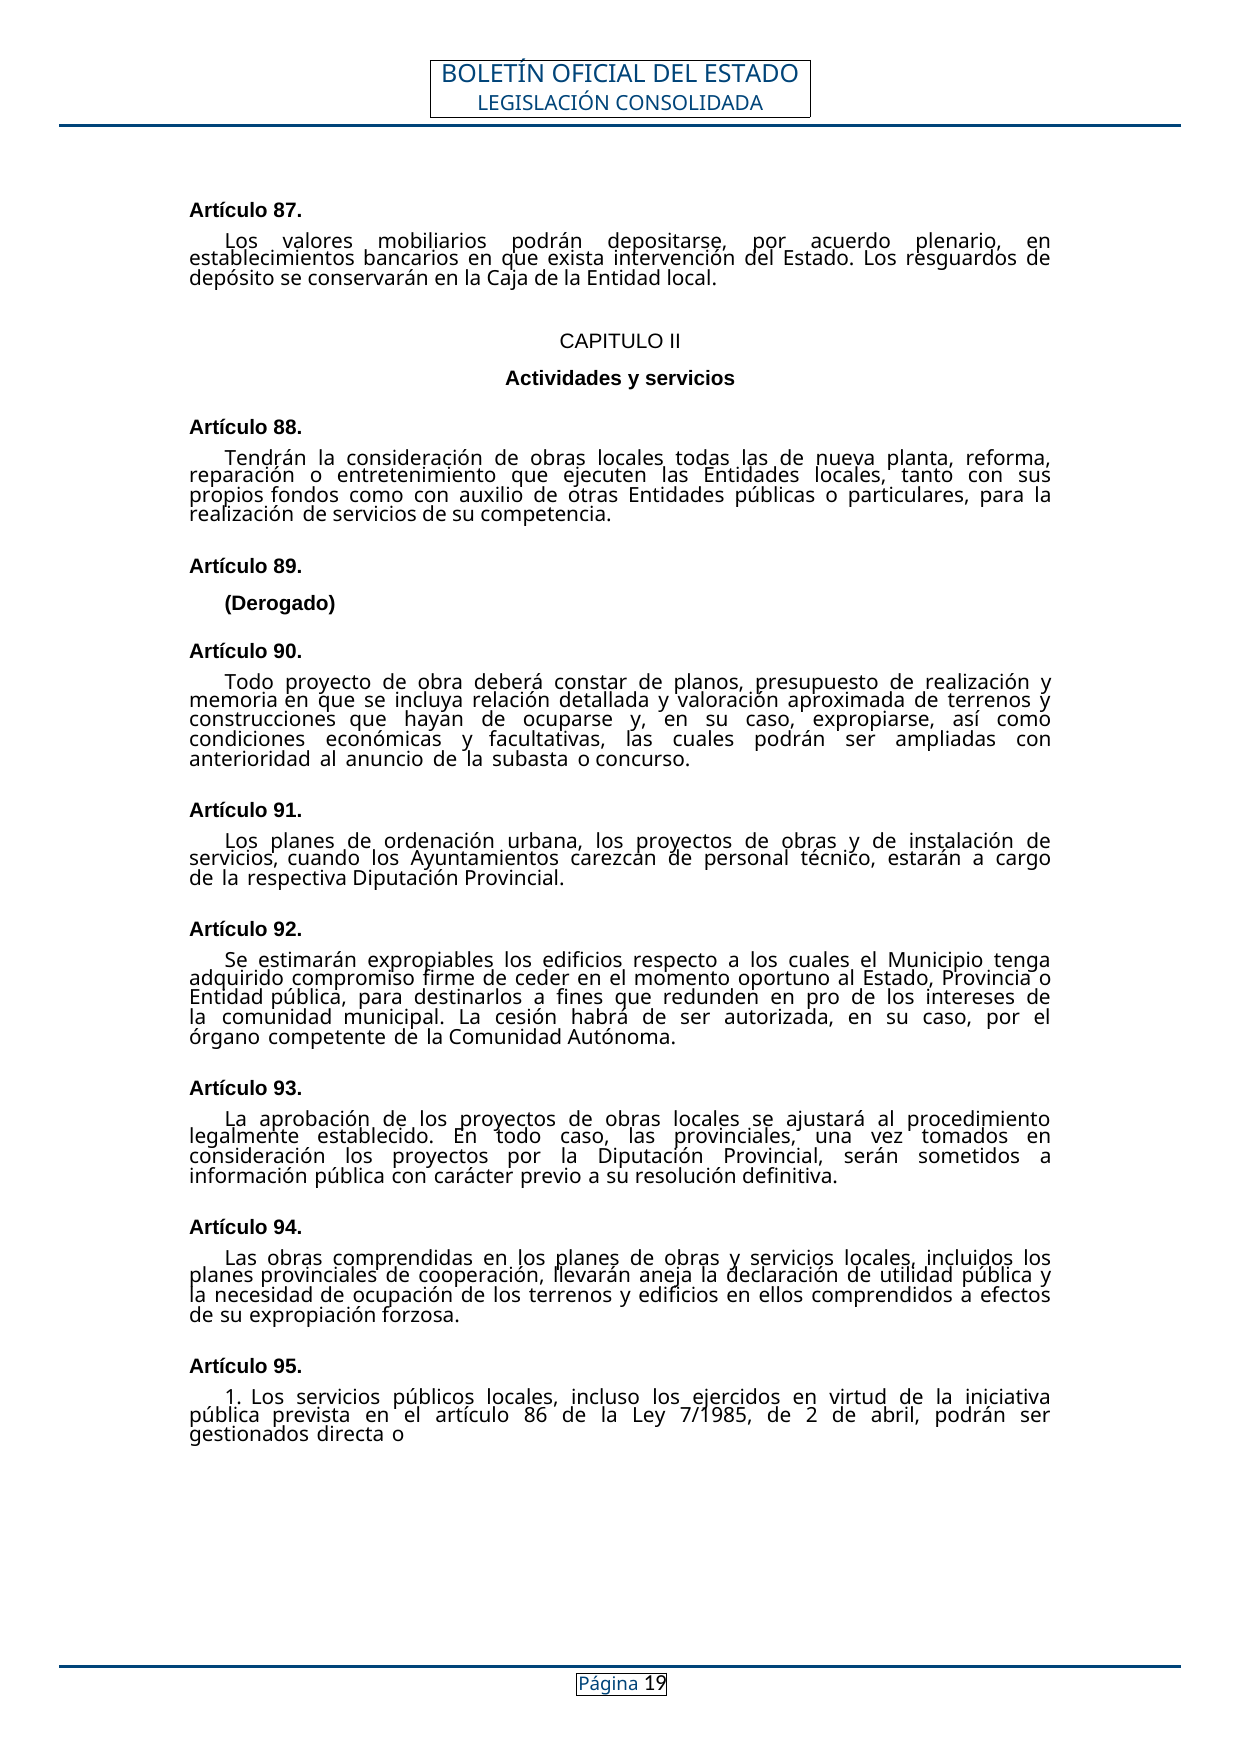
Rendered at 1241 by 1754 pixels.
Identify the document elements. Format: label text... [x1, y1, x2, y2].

subtitle Artículo 94. [189, 1215, 1123, 1239]
subtitle Artículo 89. [189, 554, 1194, 578]
text Se estimarán expropiables los edificios respecto a los cuales el Municipio tenga adquirido compromiso firme de ceder en el momento oportuno al Estado, Provincia o Entidad pública, para destinarlos a fines que redunden en pro de los intereses de la comunidad municipal. La cesión habrá de ser autorizada, en su caso, por el órgano competente de la Comunidad Autónoma. [189, 952, 1051, 1050]
subtitle Artículo 92. [189, 917, 1194, 941]
text (Derogado) [224, 591, 1194, 614]
text La aprobación de los proyectos de obras locales se ajustará al procedimiento legalmente establecido. En todo caso, las provinciales, una vez tomados en consideración los proyectos por la Diputación Provincial, serán sometidos a información pública con carácter previo a su resolución definitiva. [189, 1111, 1051, 1189]
subtitle Artículo 93. [189, 1076, 1194, 1100]
subtitle Artículo 95. [189, 1354, 1123, 1378]
subtitle Actividades y servicios [476, 366, 764, 390]
text Las obras comprendidas en los planes de obras y servicios locales, incluidos los planes provinciales de cooperación, llevarán aneja la declaración de utilidad pública y la necesidad de ocupación de los terrenos y edificios en ellos comprendidos a efectos de su expropiación forzosa. [189, 1250, 1051, 1328]
text Todo proyecto de obra deberá constar de planos, presupuesto de realización y memoria en que se incluya relación detallada y valoración aproximada de terrenos y construcciones que hayan de ocuparse y, en su caso, expropiarse, así como condiciones económicas y facultativas, las cuales podrán ser ampliadas con anterioridad al anuncio de la subasta o concurso. [189, 674, 1051, 772]
subtitle Artículo 87. [189, 198, 1194, 222]
text Artículo 90. [189, 639, 1194, 663]
text Los planes de ordenación urbana, los proyectos de obras y de instalación de servicios, cuando los Ayuntamientos carezcan de personal técnico, estarán a cargo de la respectiva Diputación Provincial. [189, 833, 1051, 892]
text Los valores mobiliarios podrán depositarse, por acuerdo plenario, en establecimientos bancarios en que exista intervención del Estado. Los resguardos de depósito se conservarán en la Caja de la Entidad local. [189, 233, 1051, 292]
text CAPITULO II [390, 329, 850, 353]
list Los servicios públicos locales, incluso los ejercidos en virtud de la iniciativa pública prevista en el artículo 86 de la Ley 7/1985, de 2 de abril, podrán ser gestionados directa o [189, 1389, 1051, 1448]
text Artículo 88. [189, 415, 1194, 439]
text Tendrán la consideración de obras locales todas las de nueva planta, reforma, reparación o entretenimiento que ejecuten las Entidades locales, tanto con sus propios fondos como con auxilio de otras Entidades públicas o particulares, para la realización de servicios de su competencia. [189, 449, 1051, 528]
subtitle Artículo 91. [189, 798, 1194, 822]
